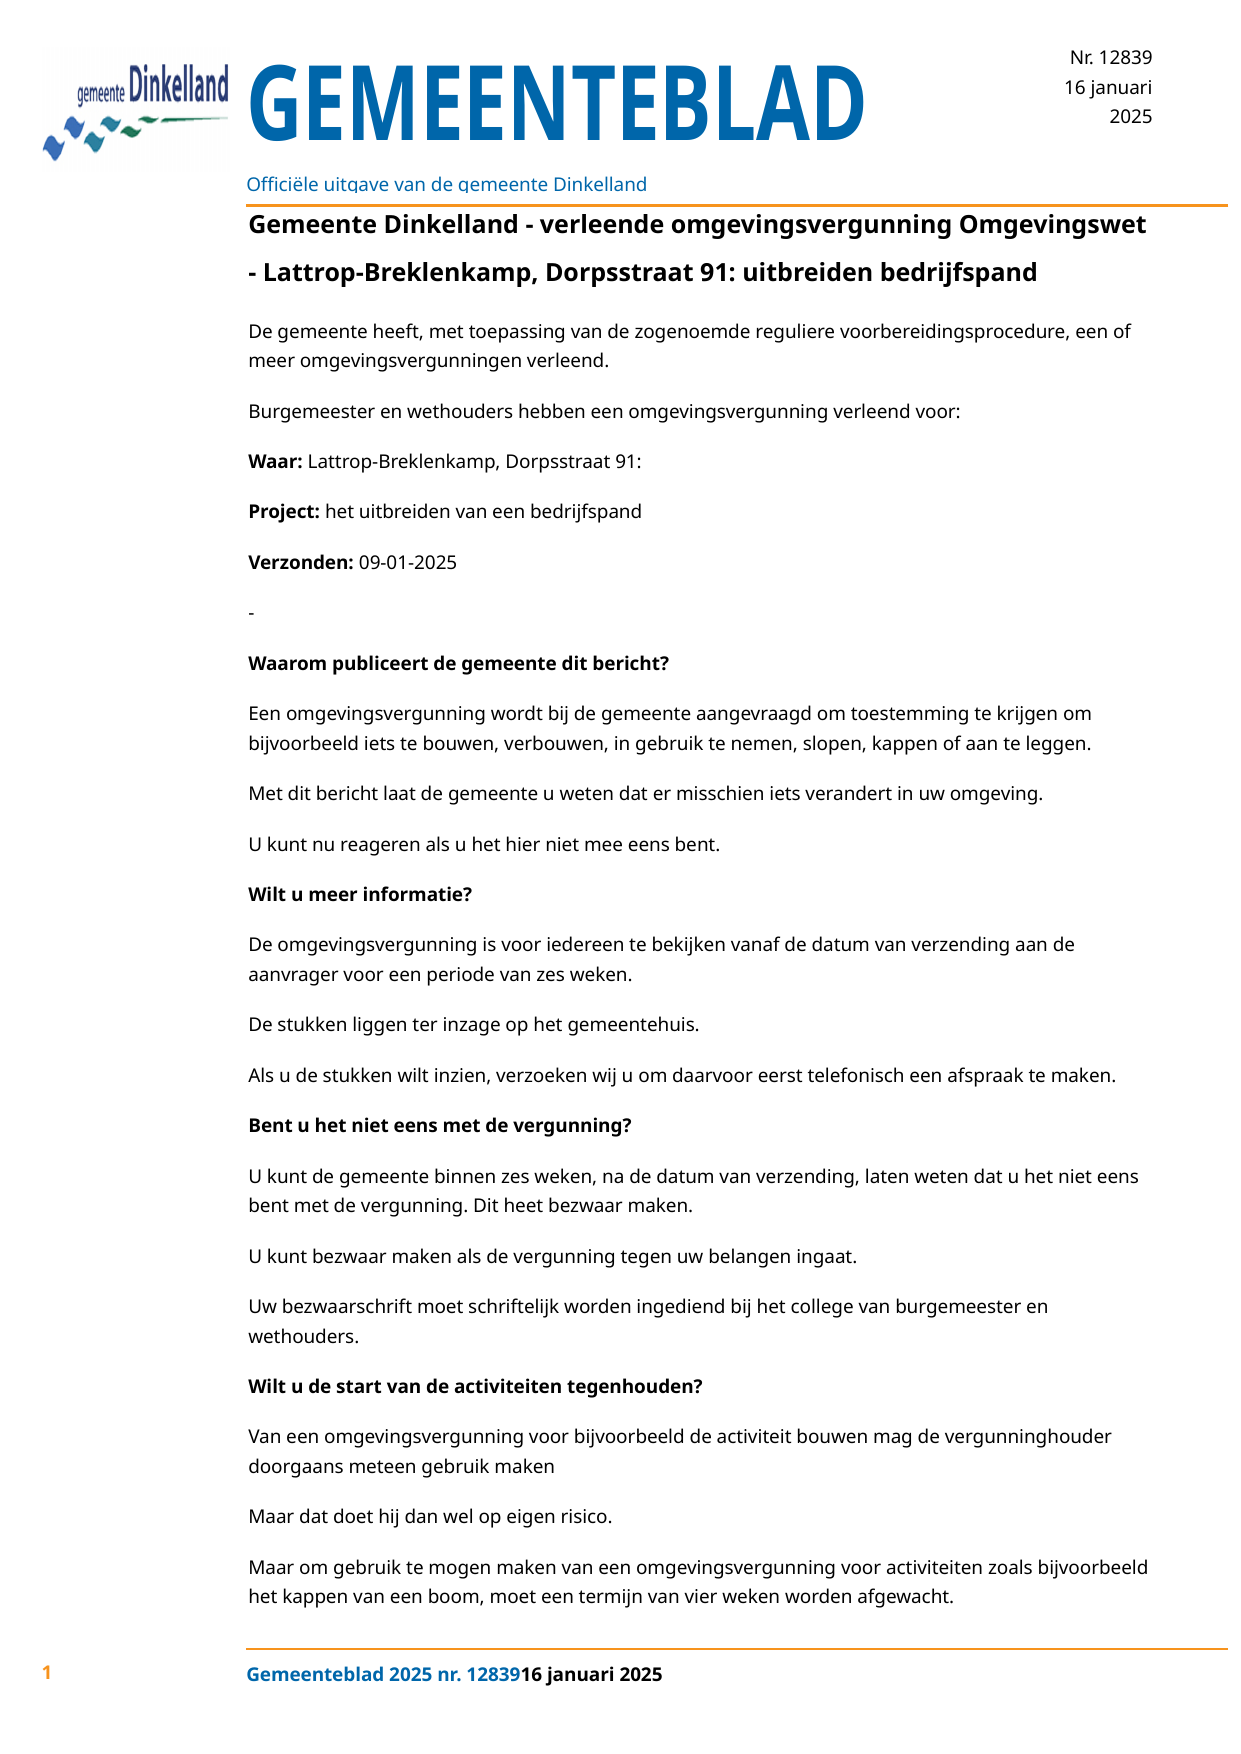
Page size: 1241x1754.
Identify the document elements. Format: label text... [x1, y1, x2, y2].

text Een omgevingsvergunning wordt bij de gemeente aangevraagd om toestemming te krijgen om bijvoorbeeld iets te bouwen, verbouwen, in gebruik te nemen, slopen, kappen of aan te leggen. [248, 700, 1152, 756]
text Gemeente Dinkelland - verleende omgevingsvergunning Omgevingswet - Lattrop-Breklenkamp, Dorpsstraat 91: uitbreiden bedrijfspand [248, 207, 1152, 288]
text U kunt bezwaar maken als de vergunning tegen uw belangen ingaat. [248, 1243, 1152, 1269]
text - [248, 599, 1152, 625]
text Met dit bericht laat de gemeente u weten dat er misschien iets verandert in uw omgeving. [248, 780, 1152, 806]
text Maar dat doet hij dan wel op eigen risico. [248, 1504, 1152, 1529]
text Als u de stukken wilt inzien, verzoeken wij u om daarvoor eerst telefonisch een afspraak te maken. [248, 1062, 1152, 1088]
picture [41, 47, 231, 172]
text Waar: Lattrop-Breklenkamp, Dorpsstraat 91: [248, 448, 1152, 474]
text Burgemeester en wethouders hebben een omgevingsvergunning verleend voor: [248, 398, 1152, 424]
text Wilt u de start van de activiteiten tegenhouden? [248, 1373, 1152, 1399]
text Waarom publiceert de gemeente dit bericht? [248, 650, 1152, 676]
text Wilt u meer informatie? [248, 881, 1152, 907]
text Project: het uitbreiden van een bedrijfspand [248, 499, 1152, 524]
text U kunt de gemeente binnen zes weken, na de datum van verzending, laten weten dat u het niet eens bent met de vergunning. Dit heet bezwaar maken. [248, 1163, 1152, 1218]
text Verzonden: 09-01-2025 [248, 549, 1152, 575]
text Uw bezwaarschrift moet schriftelijk worden ingediend bij het college van burgemeester en wethouders. [248, 1293, 1152, 1349]
text De gemeente heeft, met toepassing van de zogenoemde reguliere voorbereidingsprocedure, een of meer omgevingsvergunningen verleend. [248, 318, 1152, 373]
text De stukken liggen ter inzage op het gemeentehuis. [248, 1012, 1152, 1037]
text De omgevingsvergunning is voor iedereen te bekijken vanaf de datum van verzending aan de aanvrager voor een periode van zes weken. [248, 932, 1152, 987]
text Maar om gebruik te mogen maken van een omgevingsvergunning voor activiteiten zoals bijvoorbeeld het kappen van een boom, moet een termijn van vier weken worden afgewacht. [248, 1554, 1152, 1609]
text U kunt nu reageren als u het hier niet mee eens bent. [248, 831, 1152, 857]
text Bent u het niet eens met de vergunning? [248, 1112, 1152, 1138]
text Van een omgevingsvergunning voor bijvoorbeeld de activiteit bouwen mag de vergunninghouder doorgaans meteen gebruik maken [248, 1424, 1152, 1479]
